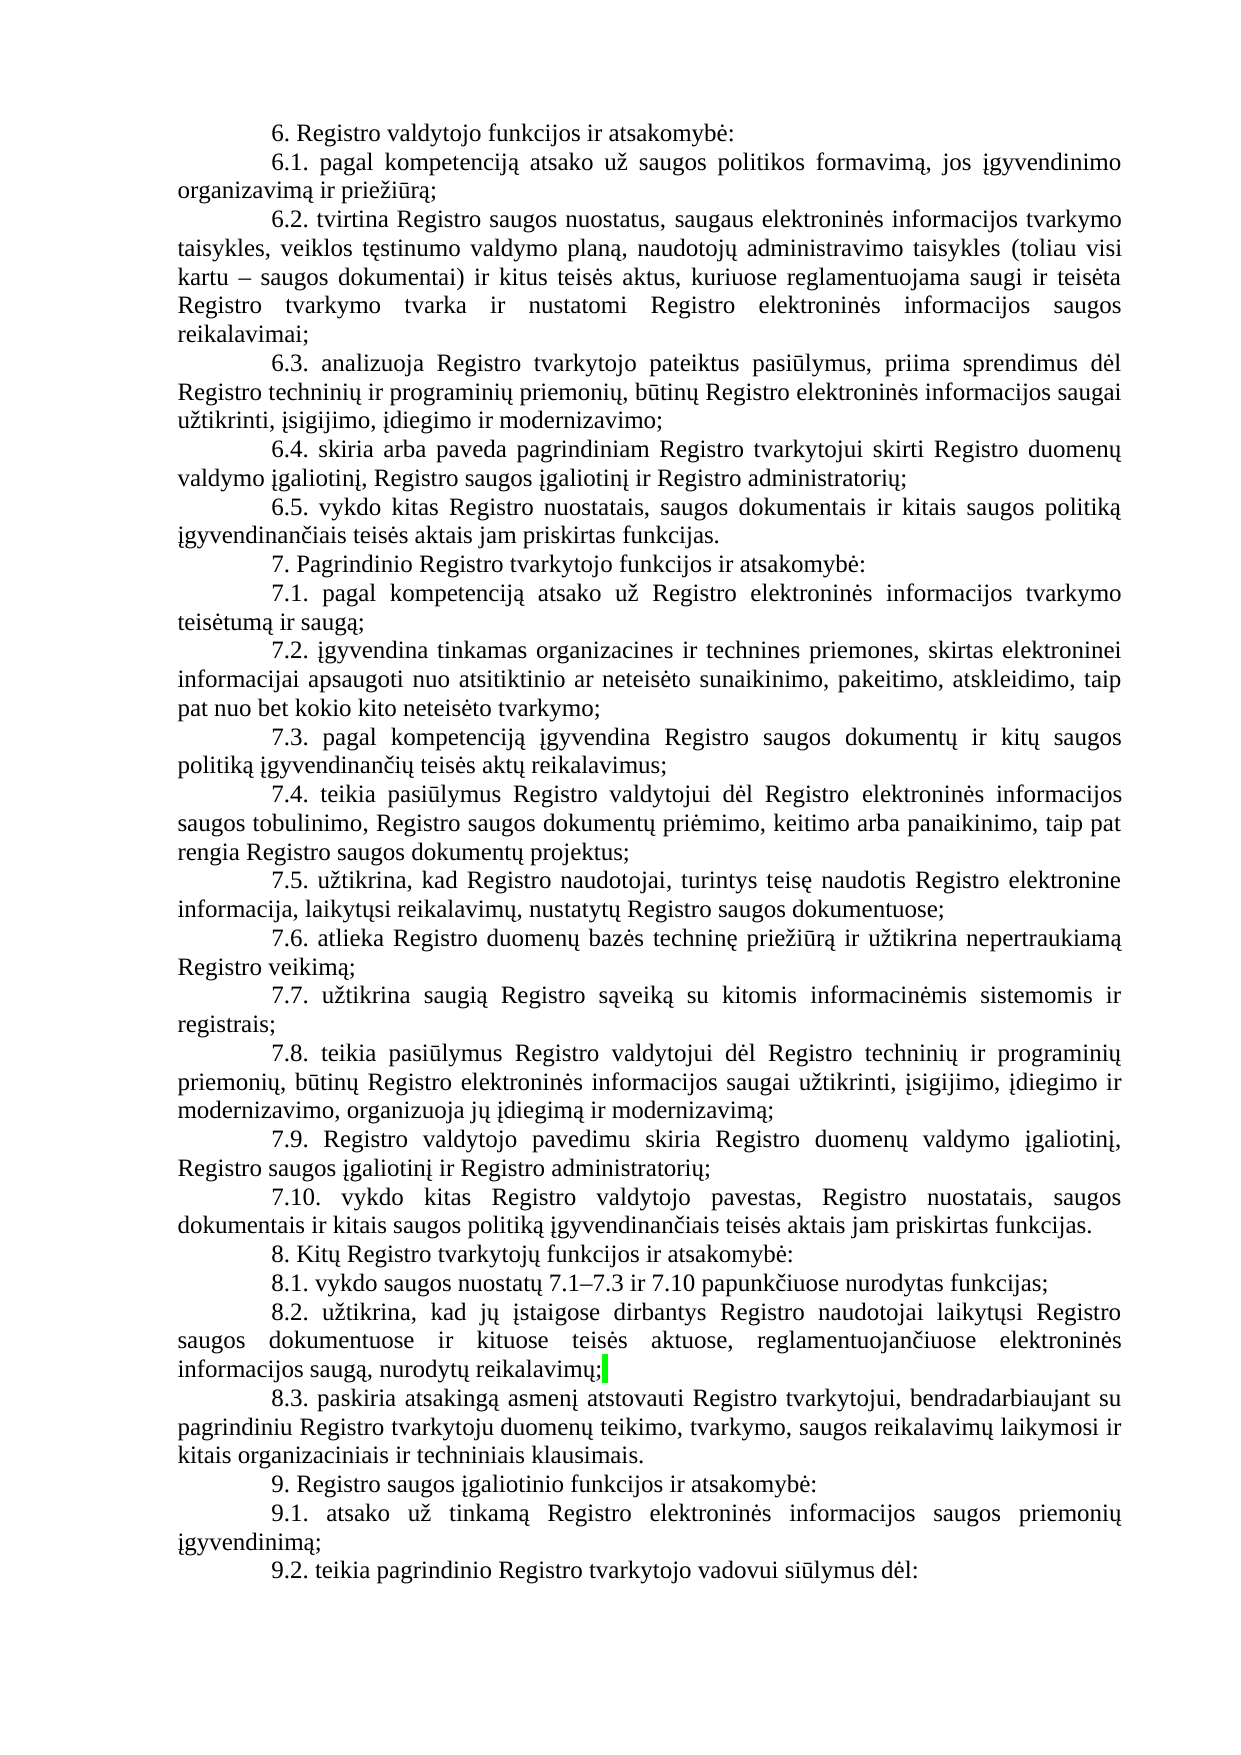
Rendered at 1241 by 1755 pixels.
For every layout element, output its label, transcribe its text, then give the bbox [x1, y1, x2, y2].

text 8.2. užtikrina, kad jų įstaigose dirbantys Registro naudotojai laikytųsi Registro saugos dokumentuose ir kituose teisės aktuose, reglamentuojančiuose elektroninės informacijos saugą, nurodytų reikalavimų; [177, 1297, 1122, 1383]
text 7.1. pagal kompetenciją atsako už Registro elektroninės informacijos tvarkymo teisėtumą ir saugą; [177, 578, 1122, 636]
text 9.1. atsako už tinkamą Registro elektroninės informacijos saugos priemonių įgyvendinimą; [177, 1498, 1122, 1556]
text 8.1. vykdo saugos nuostatų 7.1–7.3 ir 7.10 papunkčiuose nurodytas funkcijas; [177, 1268, 1122, 1297]
text 6.1. pagal kompetenciją atsako už saugos politikos formavimą, jos įgyvendinimo organizavimą ir priežiūrą; [177, 147, 1122, 204]
text 7.4. teikia pasiūlymus Registro valdytojui dėl Registro elektroninės informacijos saugos tobulinimo, Registro saugos dokumentų priėmimo, keitimo arba panaikinimo, taip pat rengia Registro saugos dokumentų projektus; [177, 779, 1122, 866]
text 7. Pagrindinio Registro tvarkytojo funkcijos ir atsakomybė: [177, 549, 1122, 578]
text 6.5. vykdo kitas Registro nuostatais, saugos dokumentais ir kitais saugos politiką įgyvendinančiais teisės aktais jam priskirtas funkcijas. [177, 492, 1122, 549]
text 7.2. įgyvendina tinkamas organizacines ir technines priemones, skirtas elektroninei informacijai apsaugoti nuo atsitiktinio ar neteisėto sunaikinimo, pakeitimo, atskleidimo, taip pat nuo bet kokio kito neteisėto tvarkymo; [177, 636, 1122, 722]
text 7.3. pagal kompetenciją įgyvendina Registro saugos dokumentų ir kitų saugos politiką įgyvendinančių teisės aktų reikalavimus; [177, 722, 1122, 779]
text 8.3. paskiria atsakingą asmenį atstovauti Registro tvarkytojui, bendradarbiaujant su pagrindiniu Registro tvarkytoju duomenų teikimo, tvarkymo, saugos reikalavimų laikymosi ir kitais organizaciniais ir techniniais klausimais. [177, 1383, 1122, 1469]
text 6.3. analizuoja Registro tvarkytojo pateiktus pasiūlymus, priima sprendimus dėl Registro techninių ir programinių priemonių, būtinų Registro elektroninės informacijos saugai užtikrinti, įsigijimo, įdiegimo ir modernizavimo; [177, 348, 1122, 434]
text 7.5. užtikrina, kad Registro naudotojai, turintys teisę naudotis Registro elektronine informacija, laikytųsi reikalavimų, nustatytų Registro saugos dokumentuose; [177, 866, 1122, 923]
text 6.4. skiria arba paveda pagrindiniam Registro tvarkytojui skirti Registro duomenų valdymo įgaliotinį, Registro saugos įgaliotinį ir Registro administratorių; [177, 434, 1122, 492]
text 7.8. teikia pasiūlymus Registro valdytojui dėl Registro techninių ir programinių priemonių, būtinų Registro elektroninės informacijos saugai užtikrinti, įsigijimo, įdiegimo ir modernizavimo, organizuoja jų įdiegimą ir modernizavimą; [177, 1038, 1122, 1124]
text 7.10. vykdo kitas Registro valdytojo pavestas, Registro nuostatais, saugos dokumentais ir kitais saugos politiką įgyvendinančiais teisės aktais jam priskirtas funkcijas. [177, 1182, 1122, 1239]
text 8. Kitų Registro tvarkytojų funkcijos ir atsakomybė: [177, 1239, 1122, 1268]
text 9. Registro saugos įgaliotinio funkcijos ir atsakomybė: [177, 1469, 1122, 1498]
text 6. Registro valdytojo funkcijos ir atsakomybė: [177, 118, 1122, 147]
text 7.7. užtikrina saugią Registro sąveiką su kitomis informacinėmis sistemomis ir registrais; [177, 981, 1122, 1038]
text 6.2. tvirtina Registro saugos nuostatus, saugaus elektroninės informacijos tvarkymo taisykles, veiklos tęstinumo valdymo planą, naudotojų administravimo taisykles (toliau visi kartu – saugos dokumentai) ir kitus teisės aktus, kuriuose reglamentuojama saugi ir teisėta Registro tvarkymo tvarka ir nustatomi Registro elektroninės informacijos saugos reikalavimai; [177, 204, 1122, 348]
text 9.2. teikia pagrindinio Registro tvarkytojo vadovui siūlymus dėl: [177, 1556, 1122, 1584]
text 7.6. atlieka Registro duomenų bazės techninę priežiūrą ir užtikrina nepertraukiamą Registro veikimą; [177, 923, 1122, 981]
text 7.9. Registro valdytojo pavedimu skiria Registro duomenų valdymo įgaliotinį, Registro saugos įgaliotinį ir Registro administratorių; [177, 1124, 1122, 1182]
